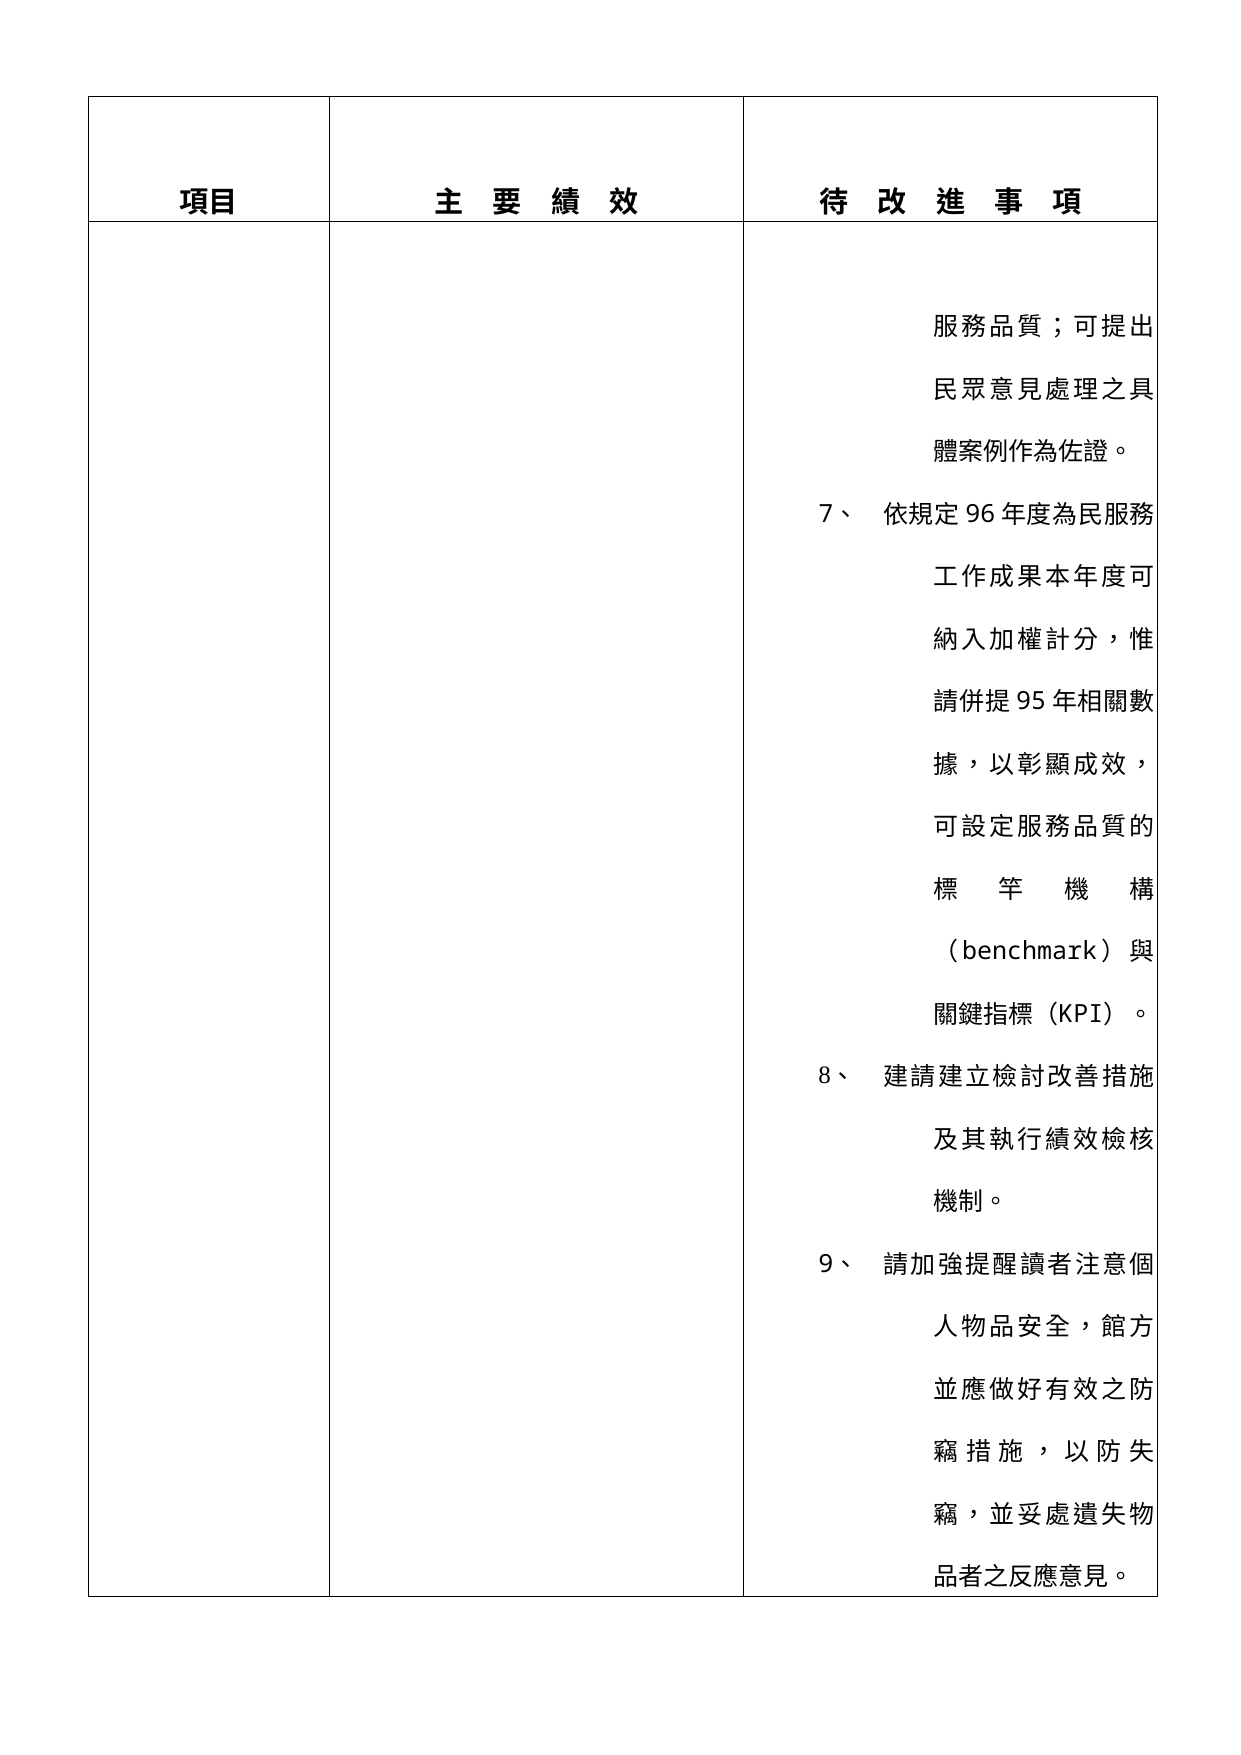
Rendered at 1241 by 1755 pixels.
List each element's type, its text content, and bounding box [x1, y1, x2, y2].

table_cell [89, 222, 329, 1596]
table_cell 發行藝文資訊、臺灣學通訊、臺灣研究半年刊、辦理臺灣學系列講座等項目，具主題特色；提供中小學圖書館利用、規劃自助借書區等項目具服務便利性。 重視讀者意見之探查，讀者對於軟硬體服務滿意度高達80%以上，值得肯定。 訂定讀者服務標準化作業流程（SOP）、及工作手冊，提昇服務品質。 以自助借書機、及讀者還書箱的設置，縮短讀者借書及還書等候時間；服務櫃檯設有內外雙螢幕顯示畫面，增進服務效能。 教育課程研習等訊息公告於網站上，「終身學習研習班」可網路或現場報名。 [330, 222, 743, 1596]
table_header 項目 [89, 97, 329, 221]
table_cell 請結合服務禮貌訓練、考核及獎勵制度（含同仁及志工），加強全員參與；電話禮貌測試次數可再增加，可採與友館（校）互評，降低服務盲點。 各項成效建請儘量突顯「特色」及「具體量化成果」，並加強呈現年度績效之成長率。 請持續加強訓練同仁因應緊急事件處理能力，強化同仁工作檢核及應變責任，專業、禮貌及親和程度，宜再加強，減少爭議，以增進服務品質與效率。 可將讀者服務標準作業流程（SOP）及工作手冊置於網站上，提供民眾參考。 建請與委外廠商充分協調溝通，建立有效應變機制，並更具體有效處理民眾意見。 請提供97年度滿意度調查等佐證資料，滿意度調查之分析及改善宜再加詳述，進一步將分析結果應用於各項業務之持續改進，俾提升服務品質；可提出民眾意見處理之具體案例作為佐證。 依規定96年度為民服務工作成果本年度可納入加權計分，惟請併提95年相關數據，以彰顯成效，可設定服務品質的標竿機構（benchmark）與關鍵指標（KPI）。 建請建立檢討改善措施及其執行績效檢核機制。 請加強提醒讀者注意個人物品安全，館方並應做好有效之防竊措施，以防失竊，並妥處遺失物品者之反應意見。 為廣拓溝通管道，接納民眾意見，落實政策互動平台，建請建置或加強「傾聽人民聲音」推動機制。 可多利用新聞局免費的宣傳活動與廣告，行銷館藏與特展。 [744, 222, 1157, 1596]
table_header 待 改 進 事 項 [744, 97, 1157, 221]
table_header 主 要 績 效 [330, 97, 743, 221]
